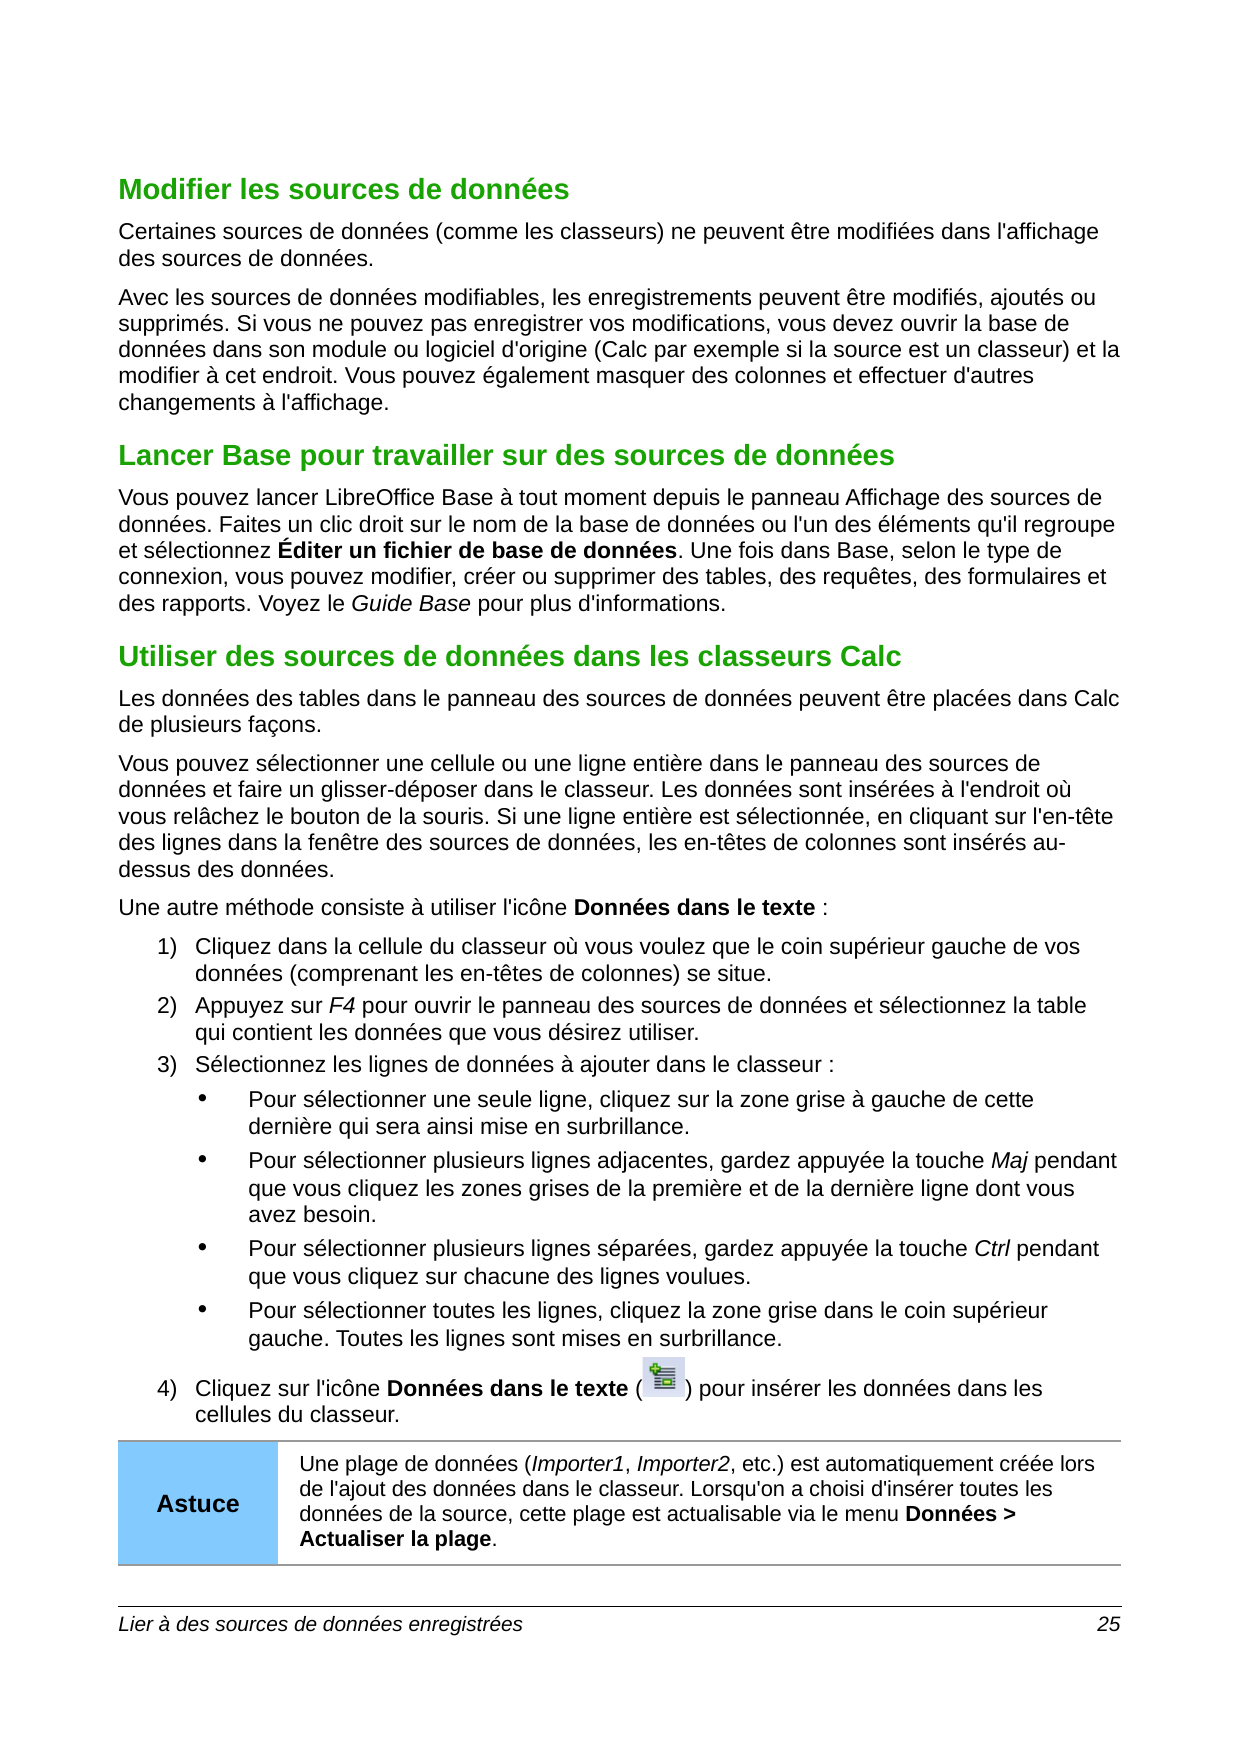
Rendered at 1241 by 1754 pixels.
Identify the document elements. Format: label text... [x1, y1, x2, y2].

subtitle Lancer Base pour travailler sur des sources de données [118, 438, 1122, 472]
list Pour sélectionner plusieurs lignes adjacentes, gardez appuyée la touche Maj pendant que vous cliquez les zones grises de la première et de la dernière ligne dont vous avez besoin. [195, 1146, 1122, 1227]
text Les données des tables dans le panneau des sources de données peuvent être placées dans Calc de plusieurs façons. [118, 685, 1122, 738]
text Vous pouvez lancer LibreOffice Base à tout moment depuis le panneau Affichage des sources de données. Faites un clic droit sur le nom de la base de données ou l'un des éléments qu'il regroupe et sélectionnez Éditer un fichier de base de données. Une fois dans Base, selon le type de connexion, vous pouvez modifier, créer ou supprimer des tables, des requêtes, des formulaires et des rapports. Voyez le Guide Base pour plus d'informations. [118, 484, 1122, 616]
table_header Astuce [118, 1442, 278, 1564]
list Pour sélectionner toutes les lignes, cliquez la zone grise dans le coin supérieur gauche. Toutes les lignes sont mises en surbrillance. [195, 1295, 1122, 1351]
list Sélectionnez les lignes de données à ajouter dans le classeur : [177, 1051, 1122, 1077]
text Certaines sources de données (comme les classeurs) ne peuvent être modifiées dans l'affichage des sources de données. [118, 218, 1122, 271]
text Une autre méthode consiste à utiliser l'icône Données dans le texte : [118, 894, 1122, 921]
text Avec les sources de données modifiables, les enregistrements peuvent être modifiés, ajoutés ou supprimés. Si vous ne pouvez pas enregistrer vos modifications, vous devez ouvrir la base de données dans son module ou logiciel d'origine (Calc par exemple si la source est un classeur) et la modifier à cet endroit. Vous pouvez également masquer des colonnes et effectuer d'autres changements à l'affichage. [118, 283, 1122, 415]
subtitle Utiliser des sources de données dans les classeurs Calc [118, 639, 1122, 672]
list Cliquez sur l'icône Données dans le texte () pour insérer les données dans les cellules du classeur. [177, 1357, 1122, 1427]
list Pour sélectionner une seule ligne, cliquez sur la zone grise à gauche de cette dernière qui sera ainsi mise en surbrillance. [195, 1084, 1122, 1139]
list Cliquez dans la cellule du classeur où vous voulez que le coin supérieur gauche de vos données (comprenant les en-têtes de colonnes) se situe. [177, 933, 1122, 986]
list Appuyez sur F4 pour ouvrir le panneau des sources de données et sélectionnez la table qui contient les données que vous désirez utiliser. [177, 992, 1122, 1045]
picture [642, 1357, 685, 1397]
table_header Une plage de données (Importer1, Importer2, etc.) est automatiquement créée lors de l'ajout des données dans le classeur. Lorsqu'on a choisi d'insérer toutes les données de la source, cette plage est actualisable via le menu Données > Actualiser la plage. [278, 1442, 1121, 1564]
text Vous pouvez sélectionner une cellule ou une ligne entière dans le panneau des sources de données et faire un glisser-déposer dans le classeur. Les données sont insérées à l'endroit où vous relâchez le bouton de la souris. Si une ligne entière est sélectionnée, en cliquant sur l'en-tête des lignes dans la fenêtre des sources de données, les en-têtes de colonnes sont insérés au-dessus des données. [118, 750, 1122, 882]
subtitle Modifier les sources de données [118, 172, 1122, 206]
list Pour sélectionner plusieurs lignes séparées, gardez appuyée la touche Ctrl pendant que vous cliquez sur chacune des lignes voulues. [195, 1234, 1122, 1289]
